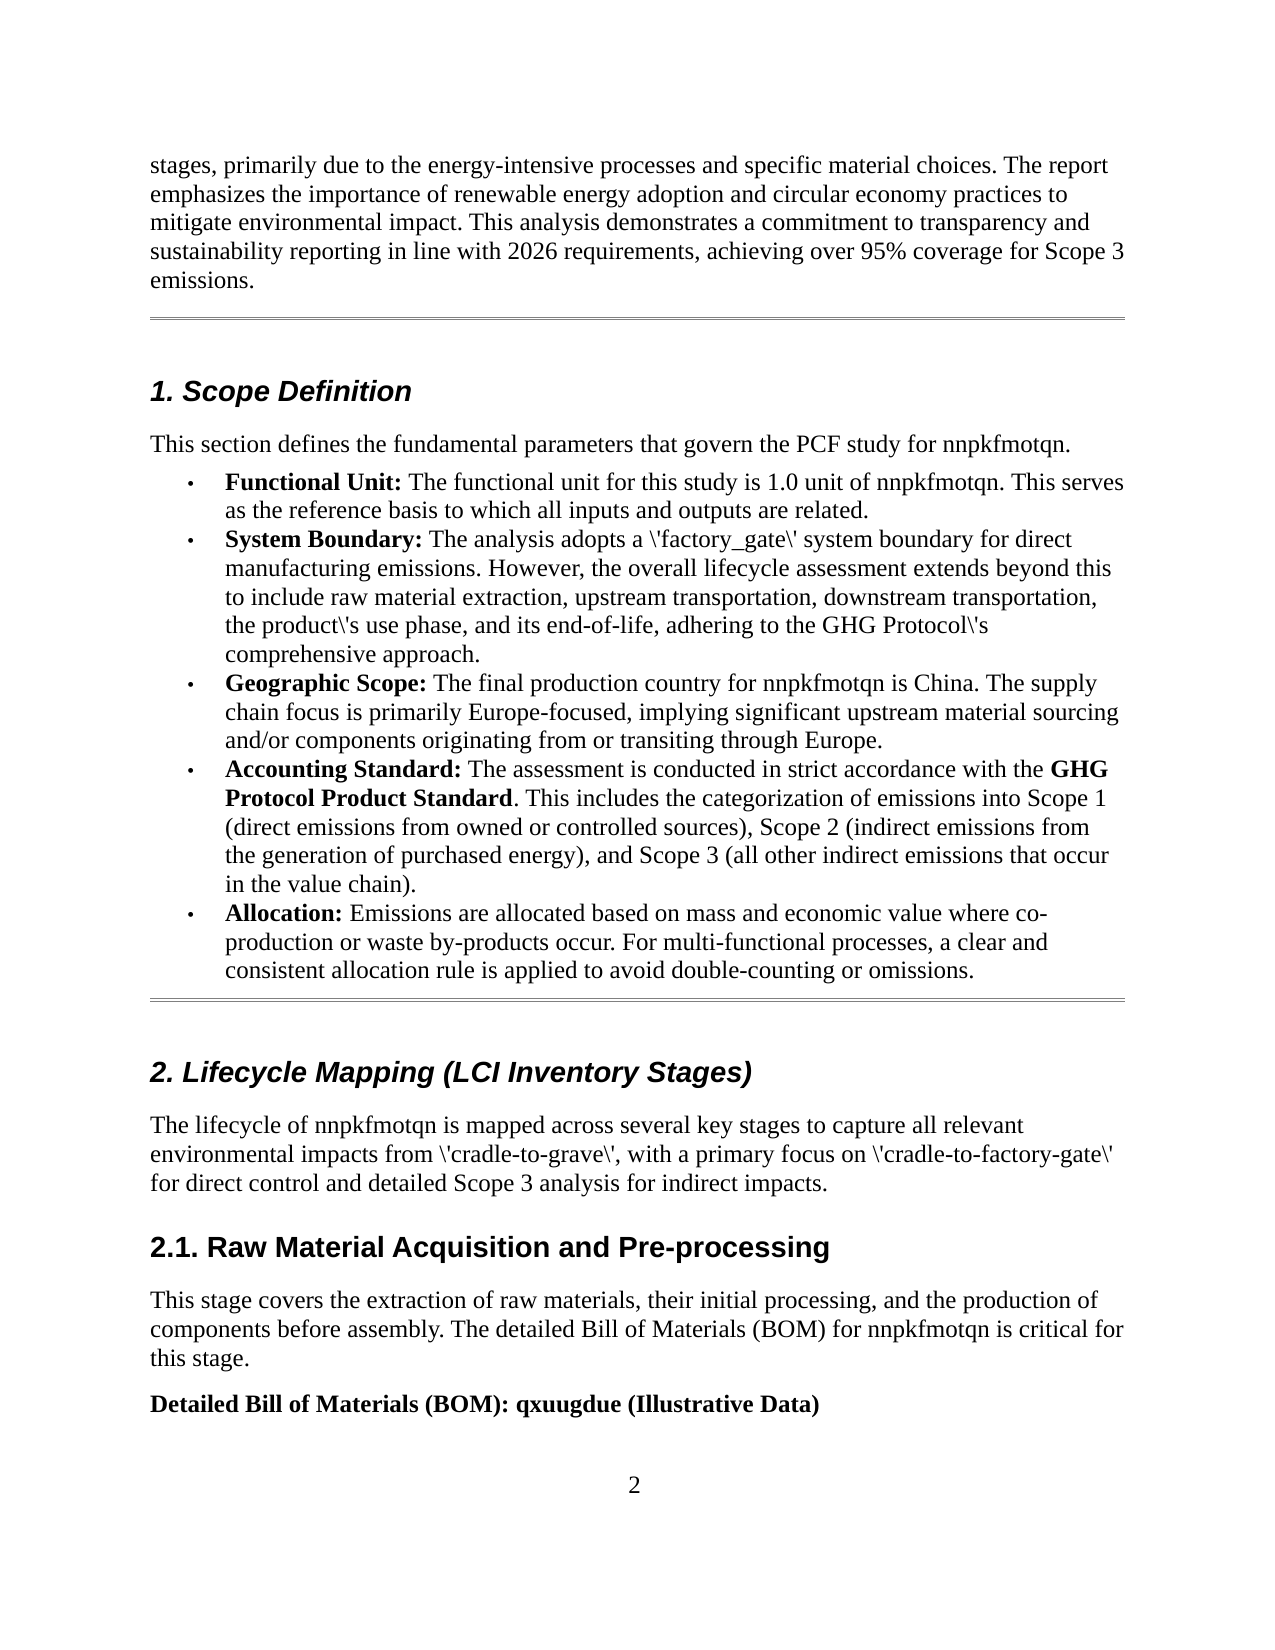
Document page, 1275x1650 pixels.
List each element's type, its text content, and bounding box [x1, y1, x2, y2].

text This section defines the fundamental parameters that govern the PCF study for nnpkfmotqn. [150, 429, 1125, 458]
subtitle 2. Lifecycle Mapping (LCI Inventory Stages) [150, 1055, 1125, 1089]
subtitle 1. Scope Definition [150, 374, 1125, 407]
subtitle 2.1. Raw Material Acquisition and Pre-processing [150, 1230, 1125, 1264]
list Accounting Standard: The assessment is conducted in strict accordance with the GHG Protocol Product Standard. This includes the categorization of emissions into Scope 1 (direct emissions from owned or controlled sources), Scope 2 (indirect emissions from the generation of purchased energy), and Scope 3 (all other indirect emissions that occur in the value chain). [187, 754, 1125, 898]
text stages, primarily due to the energy-intensive processes and specific material choices. The report emphasizes the importance of renewable energy adoption and circular economy practices to mitigate environmental impact. This analysis demonstrates a commitment to transparency and sustainability reporting in line with 2026 requirements, achieving over 95% coverage for Scope 3 emissions. [150, 150, 1125, 294]
list Functional Unit: The functional unit for this study is 1.0 unit of nnpkfmotqn. This serves as the reference basis to which all inputs and outputs are related. [187, 467, 1125, 524]
text This stage covers the extraction of raw materials, their initial processing, and the production of components before assembly. The detailed Bill of Materials (BOM) for nnpkfmotqn is critical for this stage. [150, 1285, 1125, 1372]
list Geographic Scope: The final production country for nnpkfmotqn is China. The supply chain focus is primarily Europe-focused, implying significant upstream material sourcing and/or components originating from or transiting through Europe. [187, 668, 1125, 754]
list Allocation: Emissions are allocated based on mass and economic value where co-production or waste by-products occur. For multi-functional processes, a clear and consistent allocation rule is applied to avoid double-counting or omissions. [187, 898, 1125, 984]
text Detailed Bill of Materials (BOM): qxuugdue (Illustrative Data) [150, 1389, 1125, 1418]
text The lifecycle of nnpkfmotqn is mapped across several key stages to capture all relevant environmental impacts from \'cradle-to-grave\', with a primary focus on \'cradle-to-factory-gate\' for direct control and detailed Scope 3 analysis for indirect impacts. [150, 1110, 1125, 1196]
list System Boundary: The analysis adopts a \'factory_gate\' system boundary for direct manufacturing emissions. However, the overall lifecycle assessment extends beyond this to include raw material extraction, upstream transportation, downstream transportation, the product\'s use phase, and its end-of-life, adhering to the GHG Protocol\'s comprehensive approach. [187, 524, 1125, 668]
